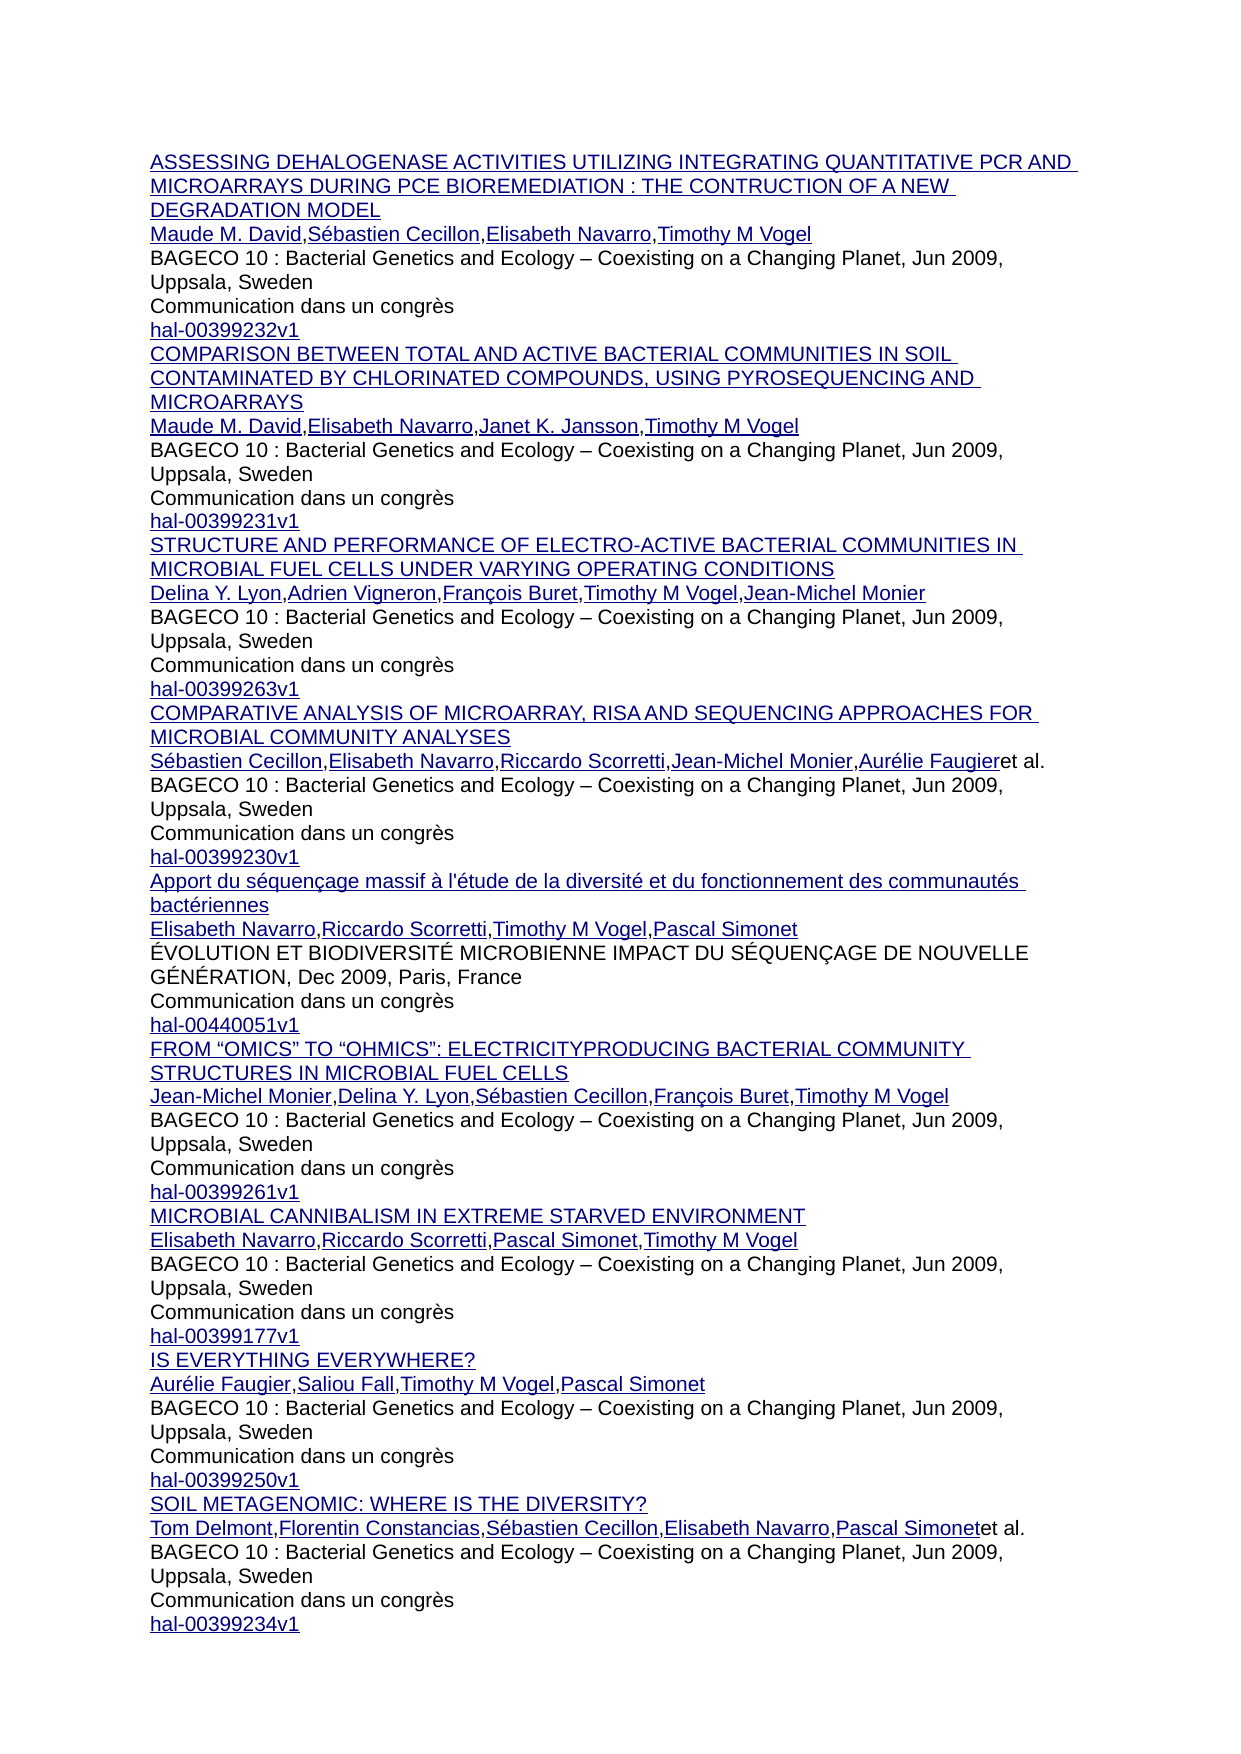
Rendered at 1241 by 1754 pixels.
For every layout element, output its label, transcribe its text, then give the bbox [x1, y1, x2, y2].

table_cell SOIL METAGENOMIC: WHERE IS THE DIVERSITY? Tom Delmont,Florentin Constancias,Sébastien Cecillon,Elisabeth Navarro,Pascal Simonetet al. BAGECO 10 : Bacterial Genetics and Ecology – Coexisting on a Changing Planet, Jun 2009, Uppsala, Sweden Communication dans un congrès hal-00399234v1 [150, 1492, 1090, 1635]
table_cell STRUCTURE AND PERFORMANCE OF ELECTRO-ACTIVE BACTERIAL COMMUNITIES IN MICROBIAL FUEL CELLS UNDER VARYING OPERATING CONDITIONS Delina Y. Lyon,Adrien Vigneron,François Buret,Timothy M Vogel,Jean-Michel Monier BAGECO 10 : Bacterial Genetics and Ecology – Coexisting on a Changing Planet, Jun 2009, Uppsala, Sweden Communication dans un congrès hal-00399263v1 [150, 533, 1090, 701]
table_cell IS EVERYTHING EVERYWHERE? Aurélie Faugier,Saliou Fall,Timothy M Vogel,Pascal Simonet BAGECO 10 : Bacterial Genetics and Ecology – Coexisting on a Changing Planet, Jun 2009, Uppsala, Sweden Communication dans un congrès hal-00399250v1 [150, 1348, 1090, 1492]
table_cell COMPARISON BETWEEN TOTAL AND ACTIVE BACTERIAL COMMUNITIES IN SOIL CONTAMINATED BY CHLORINATED COMPOUNDS, USING PYROSEQUENCING AND MICROARRAYS Maude M. David,Elisabeth Navarro,Janet K. Jansson,Timothy M Vogel BAGECO 10 : Bacterial Genetics and Ecology – Coexisting on a Changing Planet, Jun 2009, Uppsala, Sweden Communication dans un congrès hal-00399231v1 [150, 342, 1090, 533]
table_cell ASSESSING DEHALOGENASE ACTIVITIES UTILIZING INTEGRATING QUANTITATIVE PCR AND MICROARRAYS DURING PCE BIOREMEDIATION : THE CONTRUCTION OF A NEW DEGRADATION MODEL Maude M. David,Sébastien Cecillon,Elisabeth Navarro,Timothy M Vogel BAGECO 10 : Bacterial Genetics and Ecology – Coexisting on a Changing Planet, Jun 2009, Uppsala, Sweden Communication dans un congrès hal-00399232v1 [150, 150, 1090, 342]
table_cell FROM “OMICS” TO “OHMICS”: ELECTRICITYPRODUCING BACTERIAL COMMUNITY STRUCTURES IN MICROBIAL FUEL CELLS Jean-Michel Monier,Delina Y. Lyon,Sébastien Cecillon,François Buret,Timothy M Vogel BAGECO 10 : Bacterial Genetics and Ecology – Coexisting on a Changing Planet, Jun 2009, Uppsala, Sweden Communication dans un congrès hal-00399261v1 [150, 1036, 1090, 1204]
table_cell Apport du séquençage massif à l'étude de la diversité et du fonctionnement des communautés bactériennes Elisabeth Navarro,Riccardo Scorretti,Timothy M Vogel,Pascal Simonet ÉVOLUTION ET BIODIVERSITÉ MICROBIENNE IMPACT DU SÉQUENÇAGE DE NOUVELLE GÉNÉRATION, Dec 2009, Paris, France Communication dans un congrès hal-00440051v1 [150, 869, 1090, 1036]
table_cell COMPARATIVE ANALYSIS OF MICROARRAY, RISA AND SEQUENCING APPROACHES FOR MICROBIAL COMMUNITY ANALYSES Sébastien Cecillon,Elisabeth Navarro,Riccardo Scorretti,Jean-Michel Monier,Aurélie Faugieret al. BAGECO 10 : Bacterial Genetics and Ecology – Coexisting on a Changing Planet, Jun 2009, Uppsala, Sweden Communication dans un congrès hal-00399230v1 [150, 701, 1090, 869]
table_cell MICROBIAL CANNIBALISM IN EXTREME STARVED ENVIRONMENT Elisabeth Navarro,Riccardo Scorretti,Pascal Simonet,Timothy M Vogel BAGECO 10 : Bacterial Genetics and Ecology – Coexisting on a Changing Planet, Jun 2009, Uppsala, Sweden Communication dans un congrès hal-00399177v1 [150, 1204, 1090, 1348]
